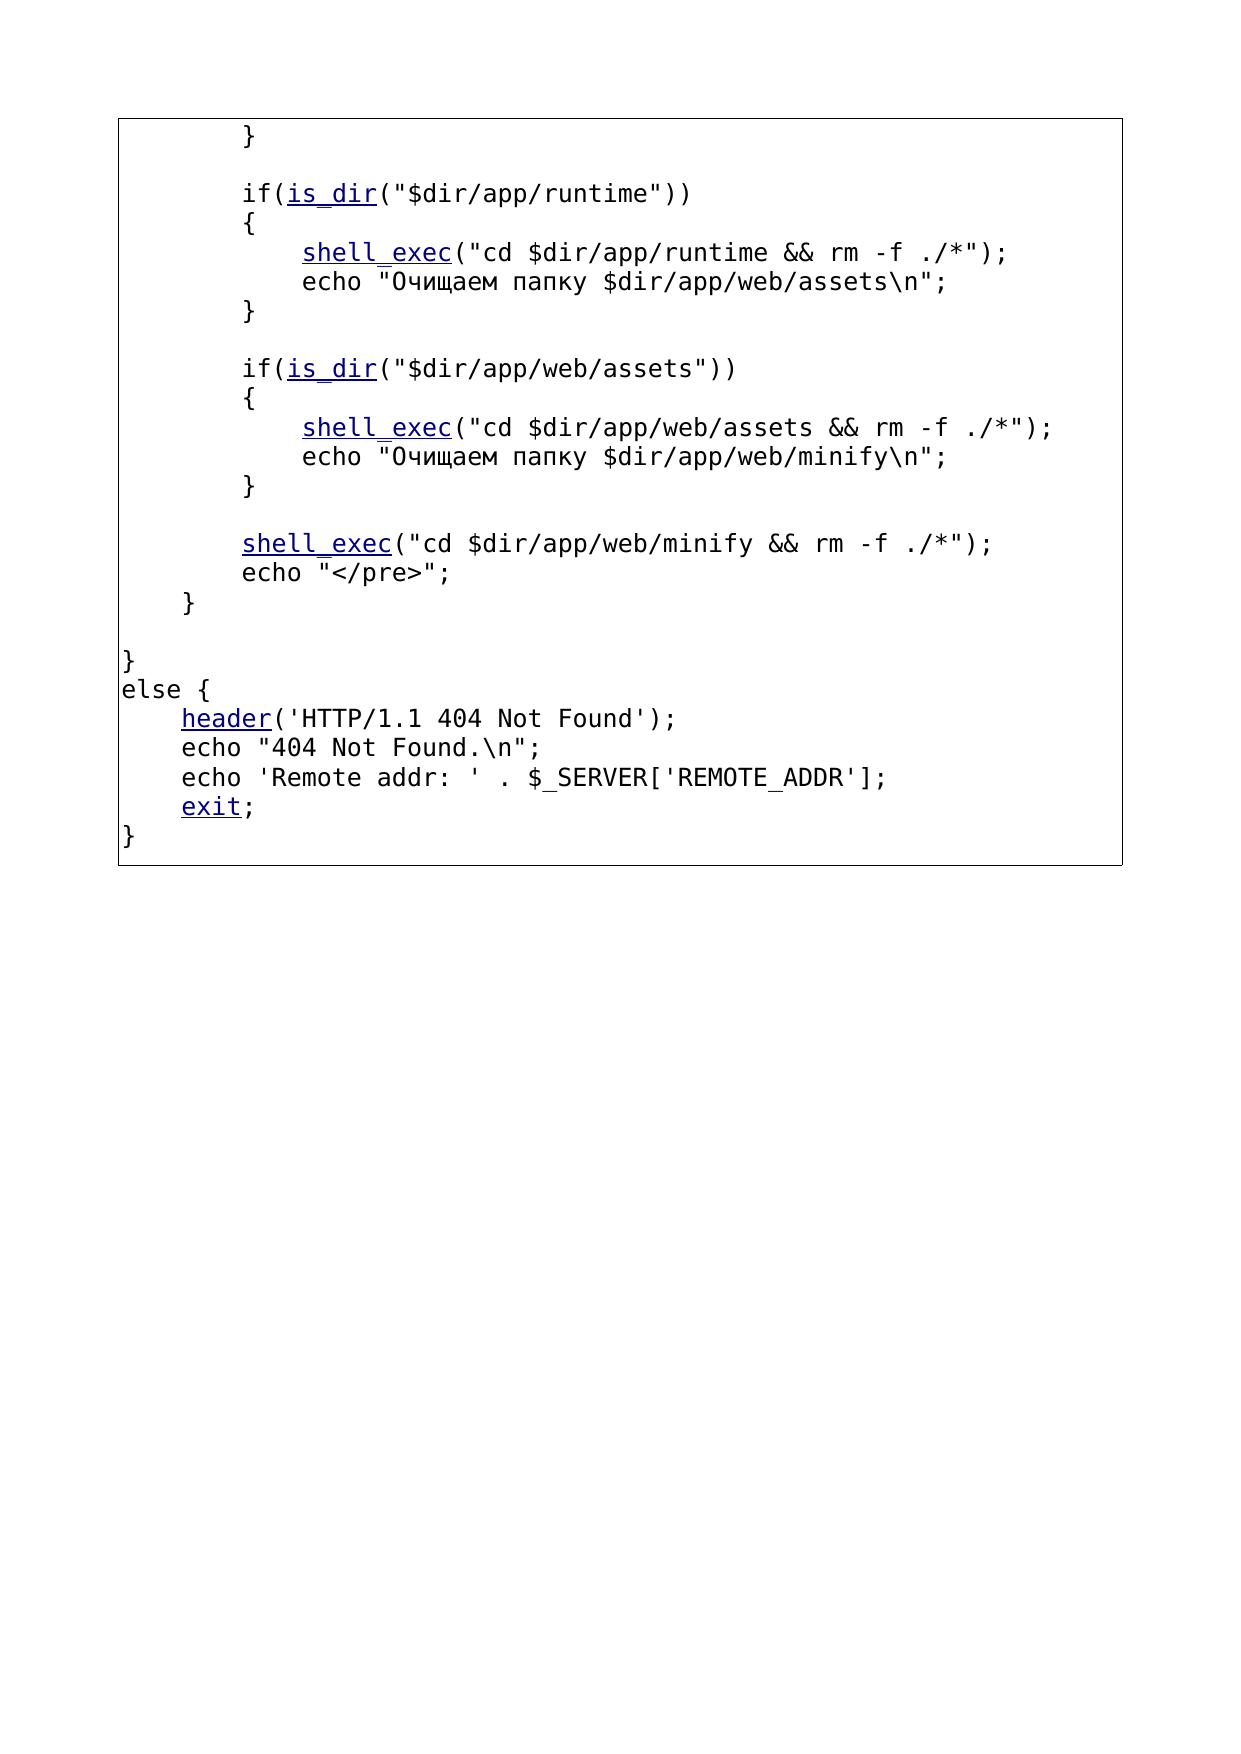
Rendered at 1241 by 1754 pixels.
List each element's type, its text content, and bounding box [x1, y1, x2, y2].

table_header } if(is_dir("$dir/app/runtime")) { shell_exec("cd $dir/app/runtime && rm -f ./*"); echo "Очищаем папку $dir/app/web/assets\n"; } if(is_dir("$dir/app/web/assets")) { shell_exec("cd $dir/app/web/assets && rm -f ./*"); echo "Очищаем папку $dir/app/web/minify\n"; } shell_exec("cd $dir/app/web/minify && rm -f ./*"); echo "</pre>"; } } else { header('HTTP/1.1 404 Not Found'); echo "404 Not Found.\n"; echo 'Remote addr: ' . $_SERVER['REMOTE_ADDR']; exit; } [119, 119, 1122, 865]
